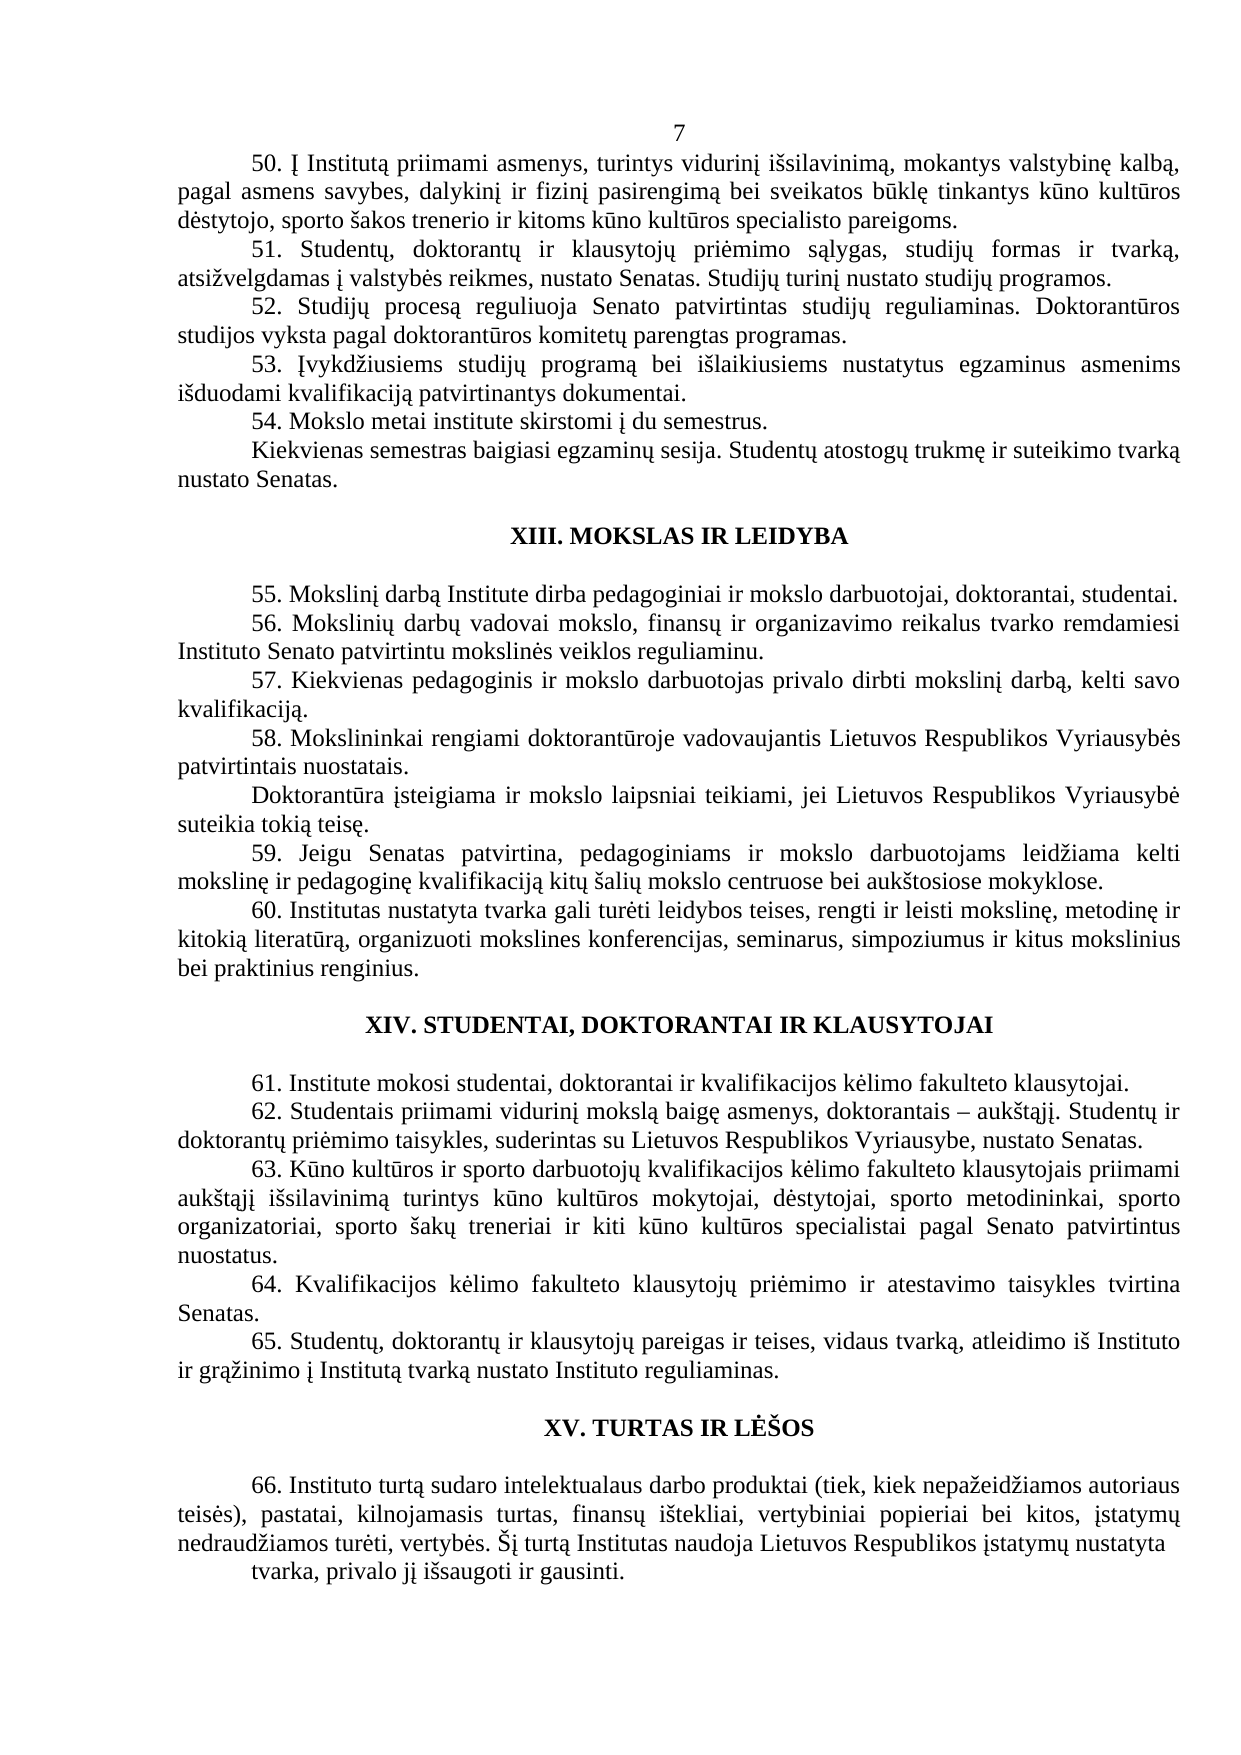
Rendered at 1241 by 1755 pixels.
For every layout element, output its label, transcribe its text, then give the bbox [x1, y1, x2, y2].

text Kiekvienas semestras baigiasi egzaminų sesija. Studentų atostogų trukmę ir suteikimo tvarką nustato Senatas. [177, 435, 1181, 493]
text 54. Mokslo metai institute skirstomi į du semestrus. [177, 406, 1181, 435]
text XIV. STUDENTAI, DOKTORANTAI IR KLAUSYTOJAI [177, 1010, 1181, 1039]
text 61. Institute mokosi studentai, doktorantai ir kvalifikacijos kėlimo fakulteto klausytojai. [177, 1068, 1181, 1096]
text 59. Jeigu Senatas patvirtina, pedagoginiams ir mokslo darbuotojams leidžiama kelti mokslinę ir pedagoginę kvalifikaciją kitų šalių mokslo centruose bei aukštosiose mokyklose. [177, 838, 1181, 895]
text 53. Įvykdžiusiems studijų programą bei išlaikiusiems nustatytus egzaminus asmenims išduodami kvalifikaciją patvirtinantys dokumentai. [177, 349, 1181, 406]
text 63. Kūno kultūros ir sporto darbuotojų kvalifikacijos kėlimo fakulteto klausytojais priimami aukštąjį išsilavinimą turintys kūno kultūros mokytojai, dėstytojai, sporto metodininkai, sporto organizatoriai, sporto šakų treneriai ir kiti kūno kultūros specialistai pagal Senato patvirtintus nuostatus. [177, 1154, 1181, 1269]
text XIII. MOKSLAS IR LEIDYBA [177, 521, 1181, 550]
text Doktorantūra įsteigiama ir mokslo laipsniai teikiami, jei Lietuvos Respublikos Vyriausybė suteikia tokią teisę. [177, 780, 1181, 838]
text tvarka, privalo jį išsaugoti ir gausinti. [177, 1556, 1181, 1585]
text 62. Studentais priimami vidurinį mokslą baigę asmenys, doktorantais – aukštąjį. Studentų ir doktorantų priėmimo taisykles, suderintas su Lietuvos Respublikos Vyriausybe, nustato Senatas. [177, 1096, 1181, 1154]
text 66. Instituto turtą sudaro intelektualaus darbo produktai (tiek, kiek nepažeidžiamos autoriaus teisės), pastatai, kilnojamasis turtas, finansų ištekliai, vertybiniai popieriai bei kitos, įstatymų nedraudžiamos turėti, vertybės. Šį turtą Institutas naudoja Lietuvos Respublikos įstatymų nustatyta [177, 1470, 1181, 1556]
text 60. Institutas nustatyta tvarka gali turėti leidybos teises, rengti ir leisti mokslinę, metodinę ir kitokią literatūrą, organizuoti mokslines konferencijas, seminarus, simpoziumus ir kitus mokslinius bei praktinius renginius. [177, 895, 1181, 981]
text 55. Mokslinį darbą Institute dirba pedagoginiai ir mokslo darbuotojai, doktorantai, studentai. [177, 579, 1181, 608]
text 58. Mokslininkai rengiami doktorantūroje vadovaujantis Lietuvos Respublikos Vyriausybės patvirtintais nuostatais. [177, 723, 1181, 780]
text XV. TURTAS IR LĖŠOS [177, 1413, 1181, 1441]
text 50. Į Institutą priimami asmenys, turintys vidurinį išsilavinimą, mokantys valstybinę kalbą, pagal asmens savybes, dalykinį ir fizinį pasirengimą bei sveikatos būklę tinkantys kūno kultūros dėstytojo, sporto šakos trenerio ir kitoms kūno kultūros specialisto pareigoms. [177, 148, 1181, 234]
text 65. Studentų, doktorantų ir klausytojų pareigas ir teises, vidaus tvarką, atleidimo iš Instituto ir grąžinimo į Institutą tvarką nustato Instituto reguliaminas. [177, 1326, 1181, 1384]
text 56. Mokslinių darbų vadovai mokslo, finansų ir organizavimo reikalus tvarko remdamiesi Instituto Senato patvirtintu mokslinės veiklos reguliaminu. [177, 608, 1181, 665]
text 64. Kvalifikacijos kėlimo fakulteto klausytojų priėmimo ir atestavimo taisykles tvirtina Senatas. [177, 1269, 1181, 1326]
text 52. Studijų procesą reguliuoja Senato patvirtintas studijų reguliaminas. Doktorantūros studijos vyksta pagal doktorantūros komitetų parengtas programas. [177, 291, 1181, 349]
text 57. Kiekvienas pedagoginis ir mokslo darbuotojas privalo dirbti mokslinį darbą, kelti savo kvalifikaciją. [177, 665, 1181, 723]
text 51. Studentų, doktorantų ir klausytojų priėmimo sąlygas, studijų formas ir tvarką, atsižvelgdamas į valstybės reikmes, nustato Senatas. Studijų turinį nustato studijų programos. [177, 234, 1181, 291]
